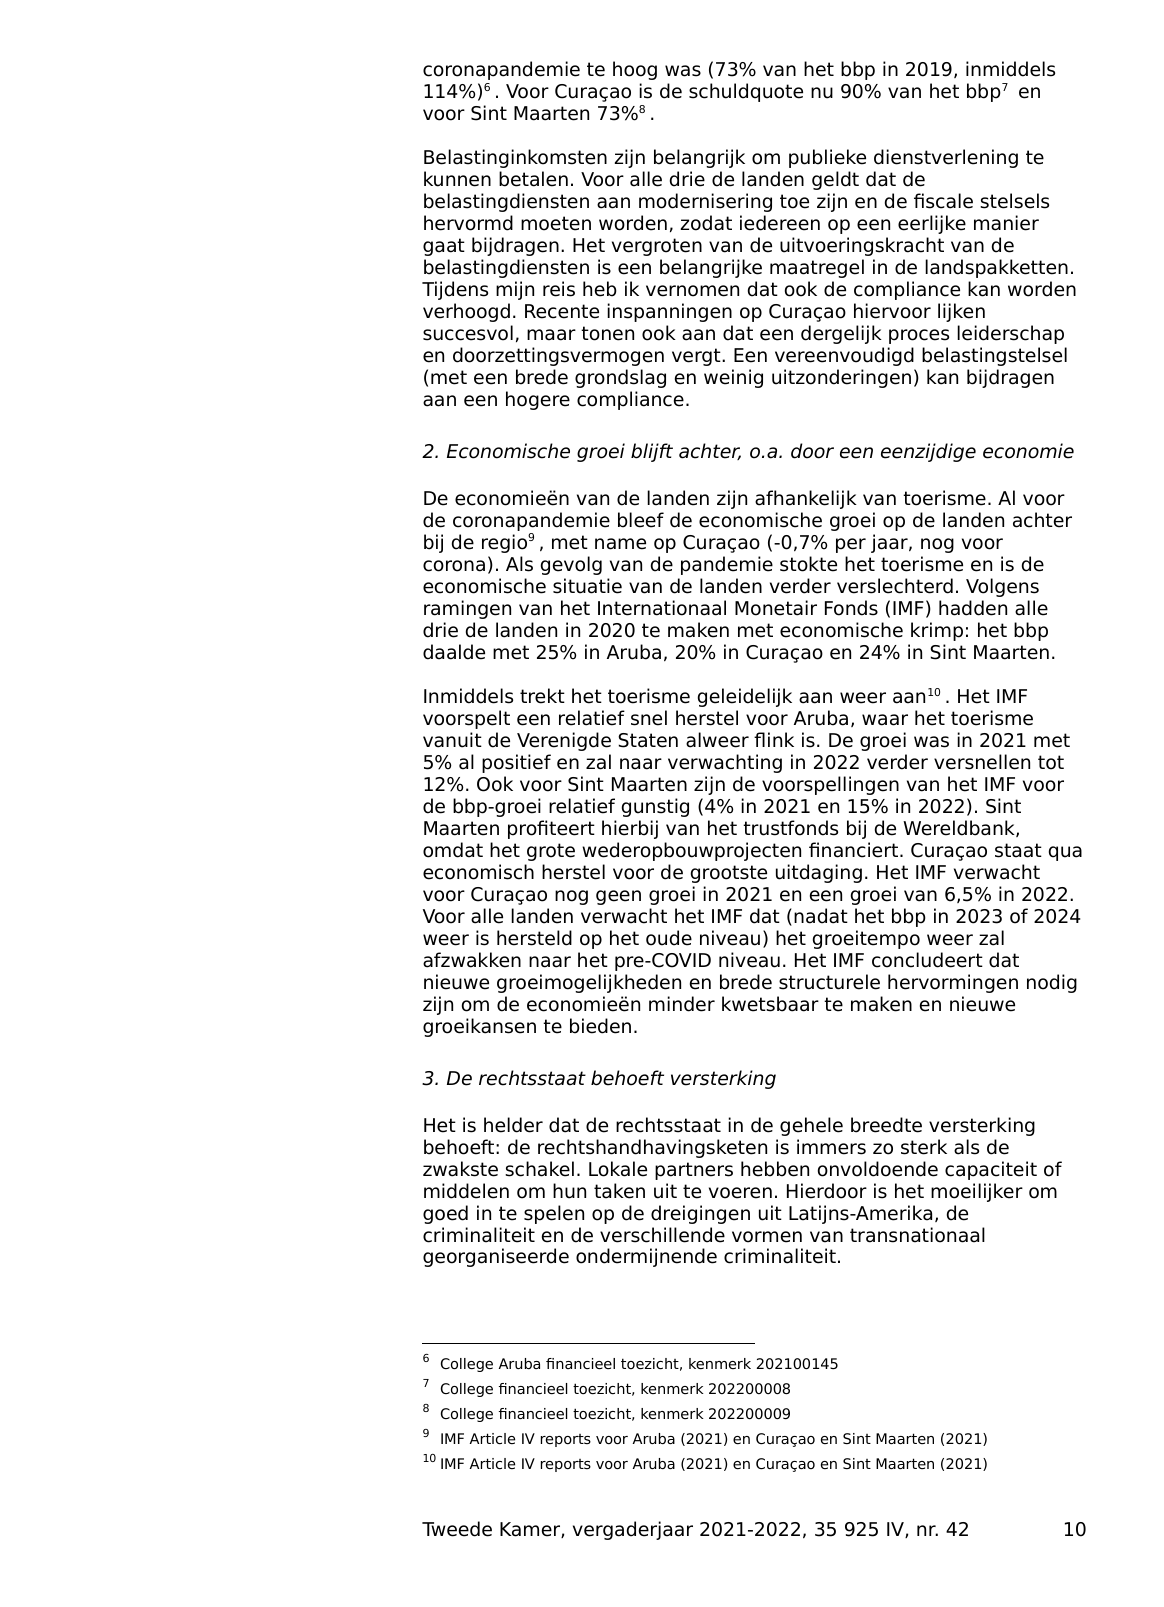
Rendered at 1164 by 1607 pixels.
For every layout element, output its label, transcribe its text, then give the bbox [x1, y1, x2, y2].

text College financieel toezicht, kenmerk 202200009 [422, 1402, 1087, 1424]
text College financieel toezicht, kenmerk 202200008 [422, 1377, 1087, 1399]
text College Aruba financieel toezicht, kenmerk 202100145 [422, 1352, 1087, 1374]
text Inmiddels trekt het toerisme geleidelijk aan weer aan. Het IMF voorspelt een relatief snel herstel voor Aruba, waar het toerisme vanuit de Verenigde Staten alweer flink is. De groei was in 2021 met 5% al positief en zal naar verwachting in 2022 verder versnellen tot 12%. Ook voor Sint Maarten zijn de voorspellingen van het IMF voor de bbp-groei relatief gunstig (4% in 2021 en 15% in 2022). Sint Maarten profiteert hierbij van het trustfonds bij de Wereldbank, omdat het grote wederopbouwprojecten financiert. Curaçao staat qua economisch herstel voor de grootste uitdaging. Het IMF verwacht voor Curaçao nog geen groei in 2021 en een groei van 6,5% in 2022. Voor alle landen verwacht het IMF dat (nadat het bbp in 2023 of 2024 weer is hersteld op het oude niveau) het groeitempo weer zal afzwakken naar het pre-COVID niveau. Het IMF concludeert dat nieuwe groeimogelijkheden en brede structurele hervormingen nodig zijn om de economieën minder kwetsbaar te maken en nieuwe groeikansen te bieden. [422, 686, 1087, 1038]
subtitle 2. Economische groei blijft achter, o.a. door een eenzijdige economie [422, 441, 1087, 463]
text De economieën van de landen zijn afhankelijk van toerisme. Al voor de coronapandemie bleef de economische groei op de landen achter bij de regio, met name op Curaçao (-0,7% per jaar, nog voor corona). Als gevolg van de pandemie stokte het toerisme en is de economische situatie van de landen verder verslechterd. Volgens ramingen van het Internationaal Monetair Fonds (IMF) hadden alle drie de landen in 2020 te maken met economische krimp: het bbp daalde met 25% in Aruba, 20% in Curaçao en 24% in Sint Maarten. [422, 488, 1087, 664]
text coronapandemie te hoog was (73% van het bbp in 2019, inmiddels 114%). Voor Curaçao is de schuldquote nu 90% van het bbp en voor Sint Maarten 73%. [422, 59, 1087, 125]
text Het is helder dat de rechtsstaat in de gehele breedte versterking behoeft: de rechtshandhavingsketen is immers zo sterk als de zwakste schakel. Lokale partners hebben onvoldoende capaciteit of middelen om hun taken uit te voeren. Hierdoor is het moeilijker om goed in te spelen op de dreigingen uit Latijns-Amerika, de criminaliteit en de verschillende vormen van transnationaal georganiseerde ondermijnende criminaliteit. [422, 1114, 1087, 1268]
text IMF Article IV reports voor Aruba (2021) en Curaçao en Sint Maarten (2021) [422, 1452, 1087, 1474]
subtitle 3. De rechtsstaat behoeft versterking [422, 1068, 1087, 1089]
text IMF Article IV reports voor Aruba (2021) en Curaçao en Sint Maarten (2021) [422, 1427, 1087, 1449]
text Belastinginkomsten zijn belangrijk om publieke dienstverlening te kunnen betalen. Voor alle drie de landen geldt dat de belastingdiensten aan modernisering toe zijn en de fiscale stelsels hervormd moeten worden, zodat iedereen op een eerlijke manier gaat bijdragen. Het vergroten van de uitvoeringskracht van de belastingdiensten is een belangrijke maatregel in de landspakketten. Tijdens mijn reis heb ik vernomen dat ook de compliance kan worden verhoogd. Recente inspanningen op Curaçao hiervoor lijken succesvol, maar tonen ook aan dat een dergelijk proces leiderschap en doorzettingsvermogen vergt. Een vereenvoudigd belastingstelsel (met een brede grondslag en weinig uitzonderingen) kan bijdragen aan een hogere compliance. [422, 147, 1087, 411]
